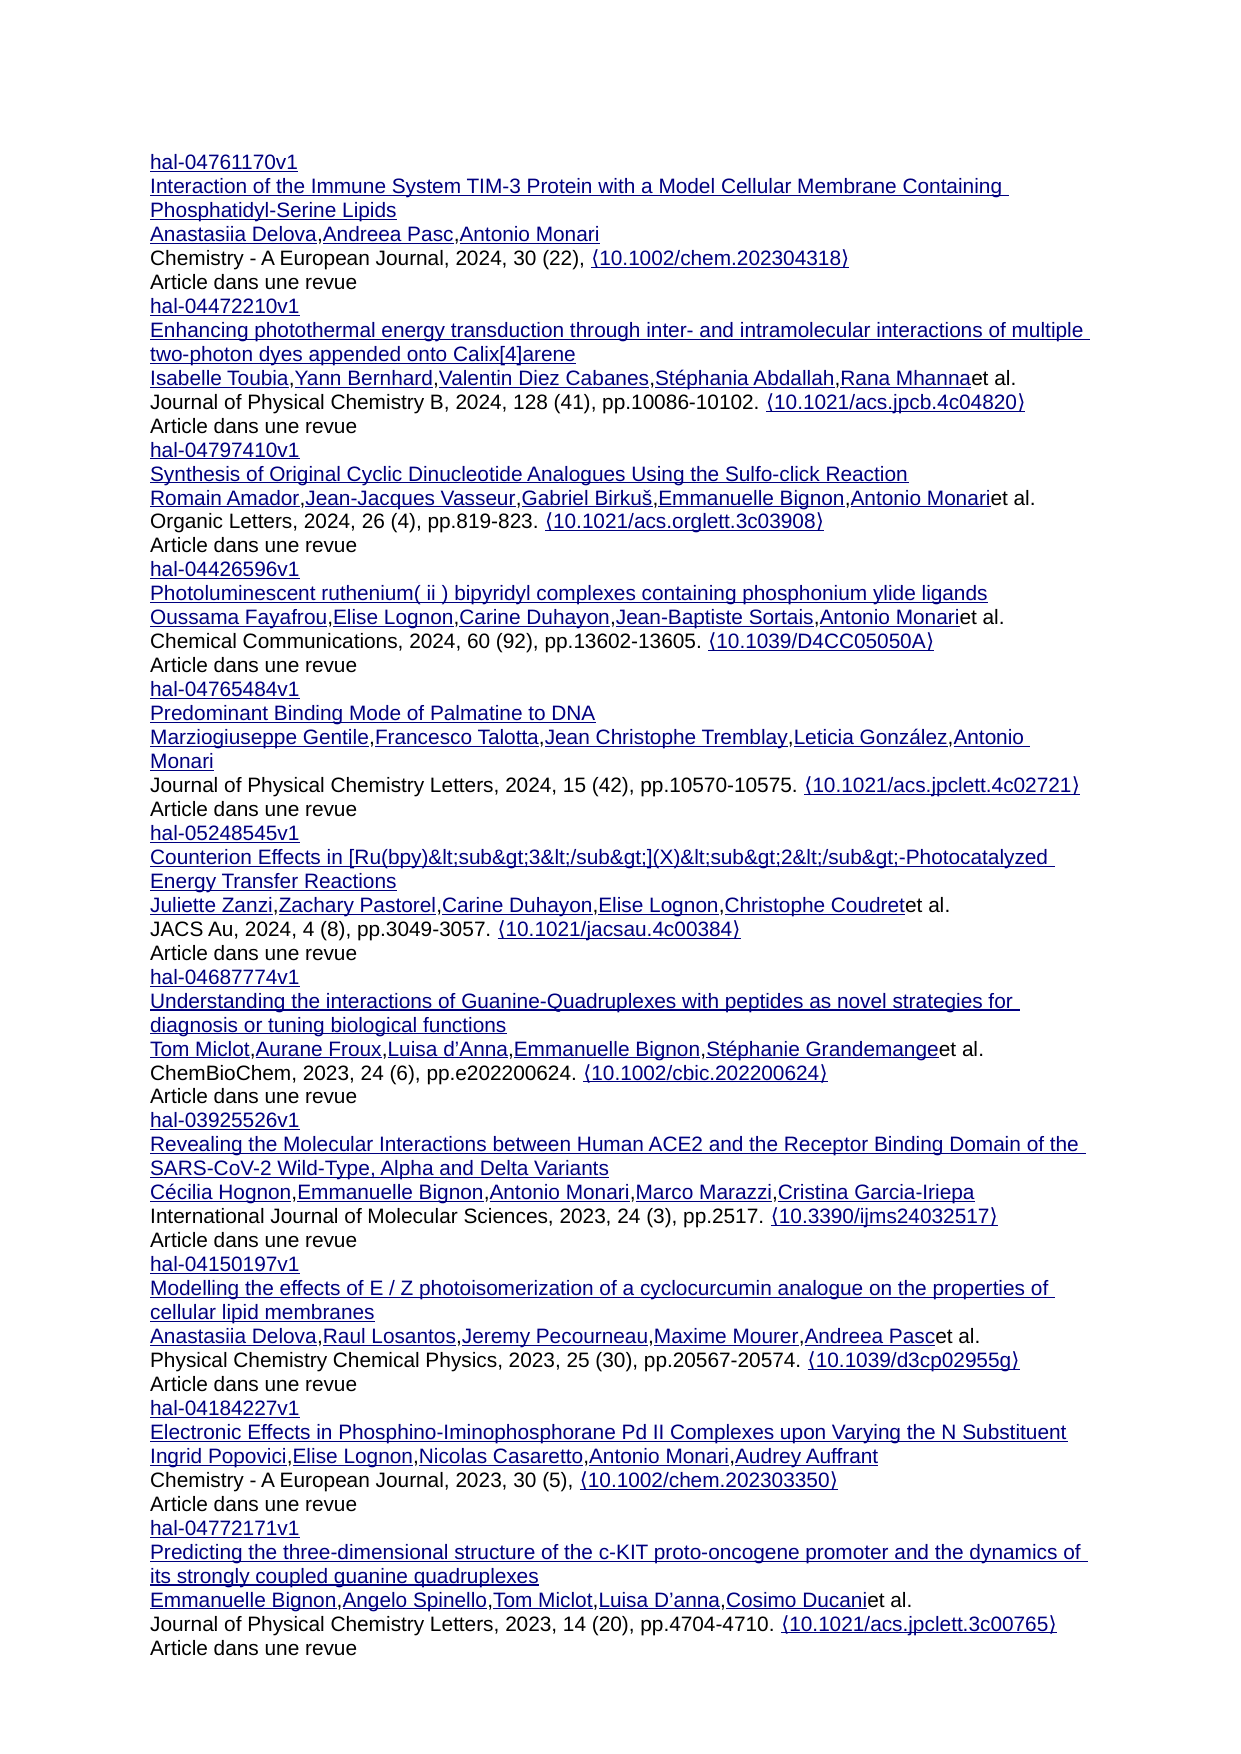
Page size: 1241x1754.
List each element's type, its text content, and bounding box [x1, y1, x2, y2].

table_cell two-photon dyes appended onto Calix[4]arene Isabelle Toubia,Yann Bernhard,Valentin Diez Cabanes,Stéphania Abdallah,Rana Mhannaet al. Journal of Physical Chemistry B, 2024, 128 (41), pp.10086-10102. ⟨10.1021/acs.jpcb.4c04820⟩ Article dans une revue hal-04797410v1 [150, 340, 1090, 461]
table_cell hal-04761170v1 [150, 150, 1090, 174]
table_cell Photoluminescent ruthenium( ii ) bipyridyl complexes containing phosphonium ylide ligands Oussama Fayafrou,Elise Lognon,Carine Duhayon,Jean-Baptiste Sortais,Antonio Monariet al. Chemical Communications, 2024, 60 (92), pp.13602-13605. ⟨10.1039/D4CC05050A⟩ Article dans une revue hal-04765484v1 [150, 581, 1090, 701]
table_cell Modelling the effects of E / Z photoisomerization of a cyclocurcumin analogue on the properties of cellular lipid membranes Anastasiia Delova,Raul Losantos,Jeremy Pecourneau,Maxime Mourer,Andreea Pascet al. Physical Chemistry Chemical Physics, 2023, 25 (30), pp.20567-20574. ⟨10.1039/d3cp02955g⟩ Article dans une revue hal-04184227v1 [150, 1276, 1090, 1420]
table_cell Enhancing photothermal energy transduction through inter- and intramolecular interactions of multiple [150, 318, 1090, 339]
table_cell Counterion Effects in [Ru(bpy)&lt;sub&gt;3&lt;/sub&gt;](X)&lt;sub&gt;2&lt;/sub&gt;-Photocatalyzed Energy Transfer Reactions Juliette Zanzi,Zachary Pastorel,Carine Duhayon,Elise Lognon,Christophe Coudretet al. JACS Au, 2024, 4 (8), pp.3049-3057. ⟨10.1021/jacsau.4c00384⟩ Article dans une revue hal-04687774v1 [150, 845, 1090, 988]
table_cell Electronic Effects in Phosphino‐Iminophosphorane Pd II Complexes upon Varying the N Substituent Ingrid Popovici,Elise Lognon,Nicolas Casaretto,Antonio Monari,Audrey Auffrant Chemistry - A European Journal, 2023, 30 (5), ⟨10.1002/chem.202303350⟩ Article dans une revue hal-04772171v1 [150, 1420, 1090, 1539]
table_cell Predominant Binding Mode of Palmatine to DNA Marziogiuseppe Gentile,Francesco Talotta,Jean Christophe Tremblay,Leticia González,Antonio Monari Journal of Physical Chemistry Letters, 2024, 15 (42), pp.10570-10575. ⟨10.1021/acs.jpclett.4c02721⟩ Article dans une revue hal-05248545v1 [150, 701, 1090, 845]
table_cell Synthesis of Original Cyclic Dinucleotide Analogues Using the Sulfo-click Reaction Romain Amador,Jean-Jacques Vasseur,Gabriel Birkuš,Emmanuelle Bignon,Antonio Monariet al. Organic Letters, 2024, 26 (4), pp.819-823. ⟨10.1021/acs.orglett.3c03908⟩ Article dans une revue hal-04426596v1 [150, 461, 1090, 581]
table_cell Interaction of the Immune System TIM‐3 Protein with a Model Cellular Membrane Containing Phosphatidyl‐Serine Lipids Anastasiia Delova,Andreea Pasc,Antonio Monari Chemistry - A European Journal, 2024, 30 (22), ⟨10.1002/chem.202304318⟩ Article dans une revue hal-04472210v1 [150, 174, 1090, 318]
table_cell Understanding the interactions of Guanine‐Quadruplexes with peptides as novel strategies for diagnosis or tuning biological functions Tom Miclot,Aurane Froux,Luisa d’Anna,Emmanuelle Bignon,Stéphanie Grandemangeet al. ChemBioChem, 2023, 24 (6), pp.e202200624. ⟨10.1002/cbic.202200624⟩ Article dans une revue hal-03925526v1 [150, 989, 1090, 1132]
table_cell Revealing the Molecular Interactions between Human ACE2 and the Receptor Binding Domain of the SARS-CoV-2 Wild-Type, Alpha and Delta Variants Cécilia Hognon,Emmanuelle Bignon,Antonio Monari,Marco Marazzi,Cristina Garcia-Iriepa International Journal of Molecular Sciences, 2023, 24 (3), pp.2517. ⟨10.3390/ijms24032517⟩ Article dans une revue hal-04150197v1 [150, 1132, 1090, 1276]
table_cell Predicting the three-dimensional structure of the c-KIT proto-oncogene promoter and the dynamics of its strongly coupled guanine quadruplexes Emmanuelle Bignon,Angelo Spinello,Tom Miclot,Luisa D’anna,Cosimo Ducaniet al. Journal of Physical Chemistry Letters, 2023, 14 (20), pp.4704-4710. ⟨10.1021/acs.jpclett.3c00765⟩ Article dans une revue [150, 1540, 1090, 1659]
